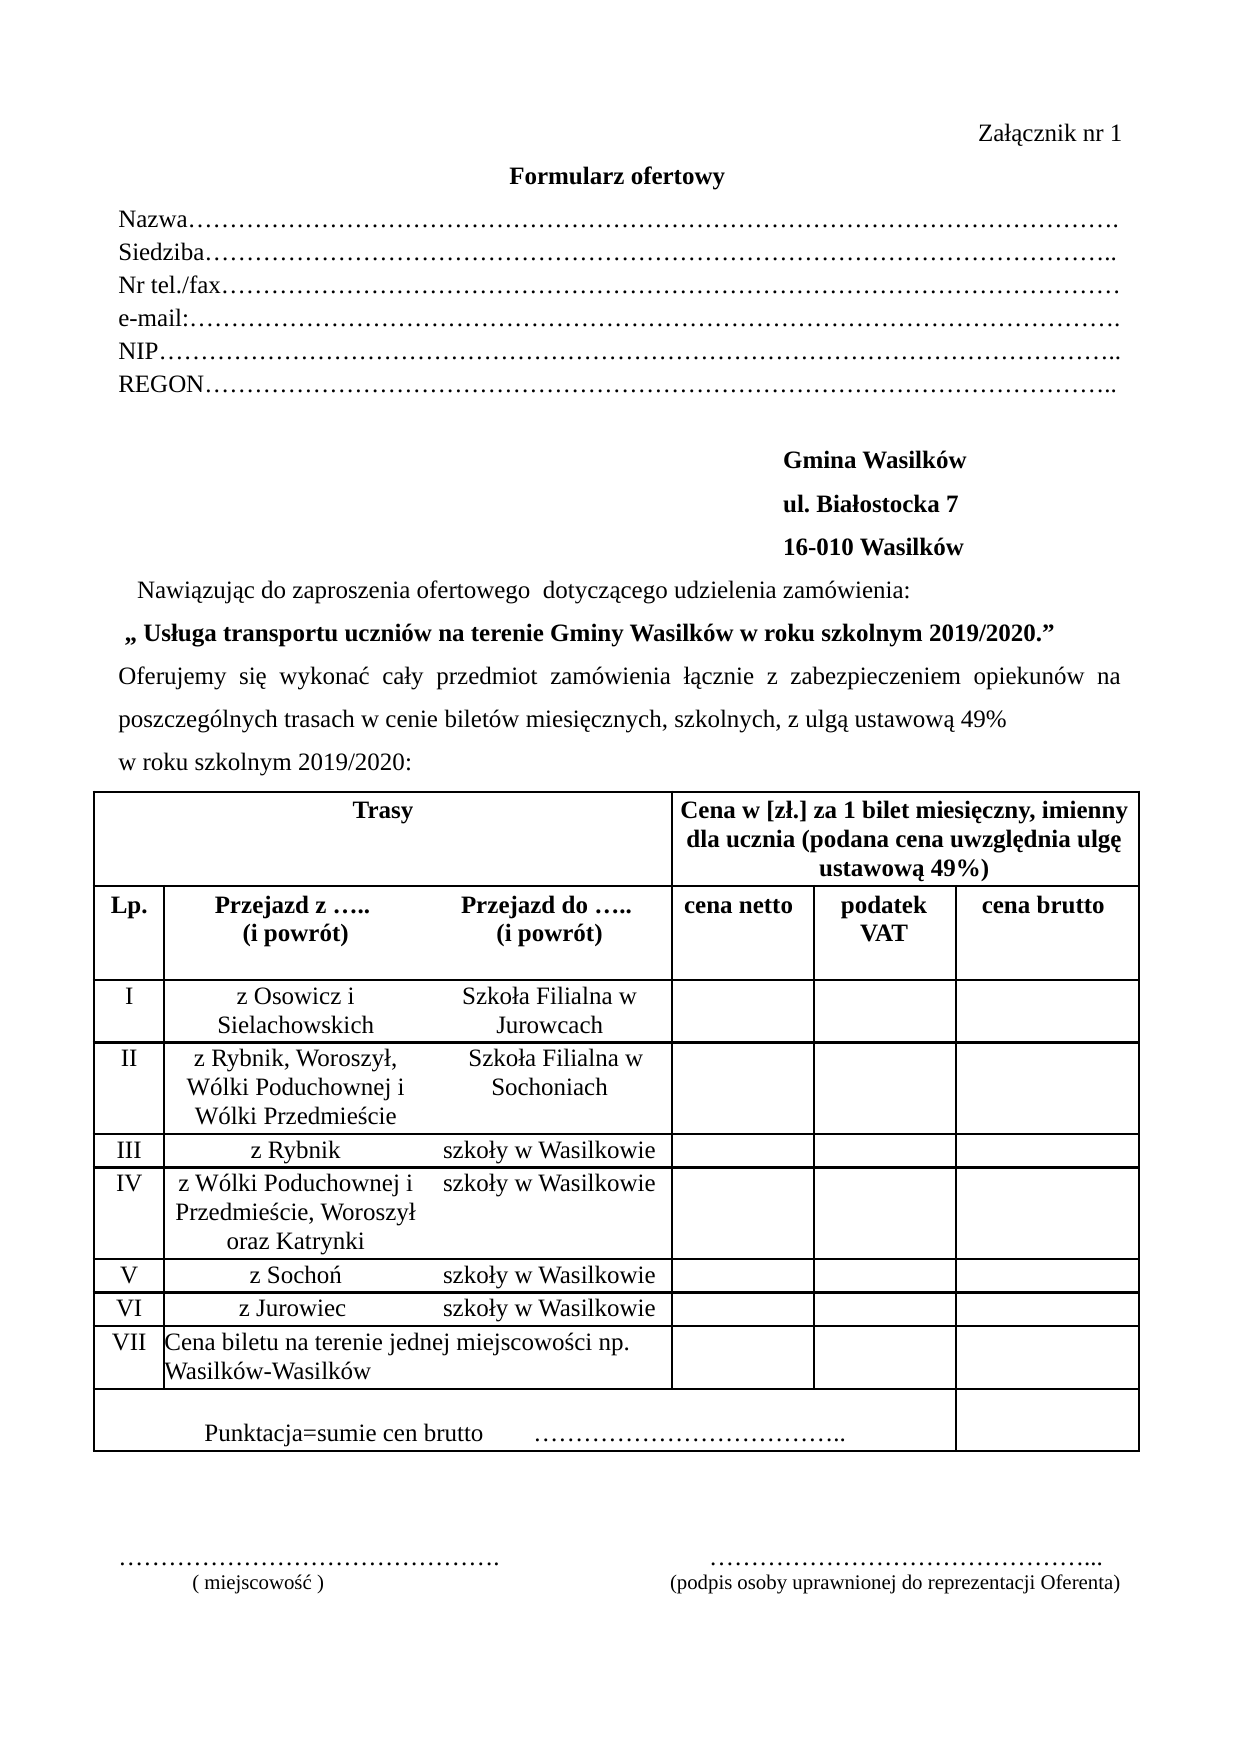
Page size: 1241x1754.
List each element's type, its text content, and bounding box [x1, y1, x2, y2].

table_cell [957, 1327, 1138, 1388]
table_cell Przejazd z ….. (i powrót) [165, 887, 430, 979]
table_cell [957, 1044, 1138, 1133]
table_cell [815, 1169, 955, 1258]
table_cell z Rybnik [165, 1135, 430, 1166]
table_cell Przejazd do ….. (i powrót) [430, 887, 671, 979]
text Nr tel./fax……………………………………………………………………………………………… [118, 270, 1122, 299]
table_cell Cena biletu na terenie jednej miejscowości np. Wasilków-Wasilków [165, 1327, 671, 1388]
text e-mail:…………………………………………………………………………………………………. [118, 303, 1122, 332]
table_cell [673, 1135, 813, 1166]
table_cell IV [95, 1169, 163, 1258]
table_cell z Wólki Poduchownej i Przedmieście, Woroszył oraz Katrynki [165, 1169, 430, 1258]
table_cell Szkoła Filialna w Sochoniach [430, 1044, 671, 1133]
table_cell [957, 1135, 1138, 1166]
table_cell Lp. [95, 887, 163, 979]
table_cell [673, 1327, 813, 1388]
table_cell [673, 1044, 813, 1133]
table_cell [673, 1169, 813, 1258]
text 16-010 Wasilków [118, 532, 1122, 561]
table_cell [815, 1294, 955, 1325]
table_cell cena netto [673, 887, 813, 979]
text REGON……………………………………………………………………………………………….. [118, 369, 1122, 398]
table_cell [957, 1169, 1138, 1258]
text ………………………………………. ………………………………………... [118, 1542, 1122, 1570]
table_cell [673, 1260, 813, 1291]
table_header Trasy [95, 793, 671, 885]
text Siedziba……………………………………………………………………………………………….. [118, 237, 1122, 266]
table_cell [957, 981, 1138, 1041]
table_cell cena brutto [957, 887, 1138, 979]
text Załącznik nr 1 [118, 118, 1122, 147]
table_header Cena w [zł.] za 1 bilet miesięczny, imienny dla ucznia (podana cena uwzględnia ulgę ustawową 49%) [673, 793, 1138, 885]
table_cell [815, 1135, 955, 1166]
text Gmina Wasilków [118, 446, 1122, 474]
table_cell z Rybnik, Woroszył, Wólki Poduchownej i Wólki Przedmieście [165, 1044, 430, 1133]
table_cell [957, 1294, 1138, 1325]
table_cell szkoły w Wasilkowie [430, 1169, 671, 1258]
table_cell [957, 1390, 1138, 1450]
table_cell VII [95, 1327, 163, 1388]
table_cell [815, 1044, 955, 1133]
table_cell Punktacja=sumie cen brutto ……………………………….. [95, 1390, 955, 1450]
table_cell [815, 1327, 955, 1388]
text Formularz ofertowy [118, 161, 1122, 190]
table_cell szkoły w Wasilkowie [430, 1294, 671, 1325]
text Nawiązując do zaproszenia ofertowego dotyczącego udzielenia zamówienia: [118, 575, 1122, 604]
table_cell III [95, 1135, 163, 1166]
table_cell [673, 1294, 813, 1325]
table_cell II [95, 1044, 163, 1133]
table_cell z Sochoń [165, 1260, 430, 1291]
table_cell V [95, 1260, 163, 1291]
table_cell VI [95, 1294, 163, 1325]
text ( miejscowość ) (podpis osoby uprawnionej do reprezentacji Oferenta) [118, 1570, 1122, 1594]
table_cell [815, 981, 955, 1041]
table_cell [815, 1260, 955, 1291]
table_cell z Jurowiec [165, 1294, 430, 1325]
table_cell Szkoła Filialna w Jurowcach [430, 981, 671, 1041]
table_cell I [95, 981, 163, 1041]
text NIP…………………………………………………………………………………………………….. [118, 336, 1122, 365]
text „ Usługa transportu uczniów na terenie Gminy Wasilków w roku szkolnym 2019/2020.” [118, 618, 1122, 647]
text w roku szkolnym 2019/2020: [118, 747, 1122, 776]
table_cell szkoły w Wasilkowie [430, 1135, 671, 1166]
text Nazwa…………………………………………………………………………………………………. [118, 204, 1122, 233]
text ul. Białostocka 7 [118, 489, 1122, 517]
table_cell [673, 981, 813, 1041]
table_cell z Osowicz i Sielachowskich [165, 981, 430, 1041]
table_cell [957, 1260, 1138, 1291]
table_cell szkoły w Wasilkowie [430, 1260, 671, 1291]
table_cell podatek VAT [815, 887, 955, 979]
text Oferujemy się wykonać cały przedmiot zamówienia łącznie z zabezpieczeniem opiekunów na poszczególnych trasach w cenie biletów miesięcznych, szkolnych, z ulgą ustawową 49% [118, 661, 1122, 733]
